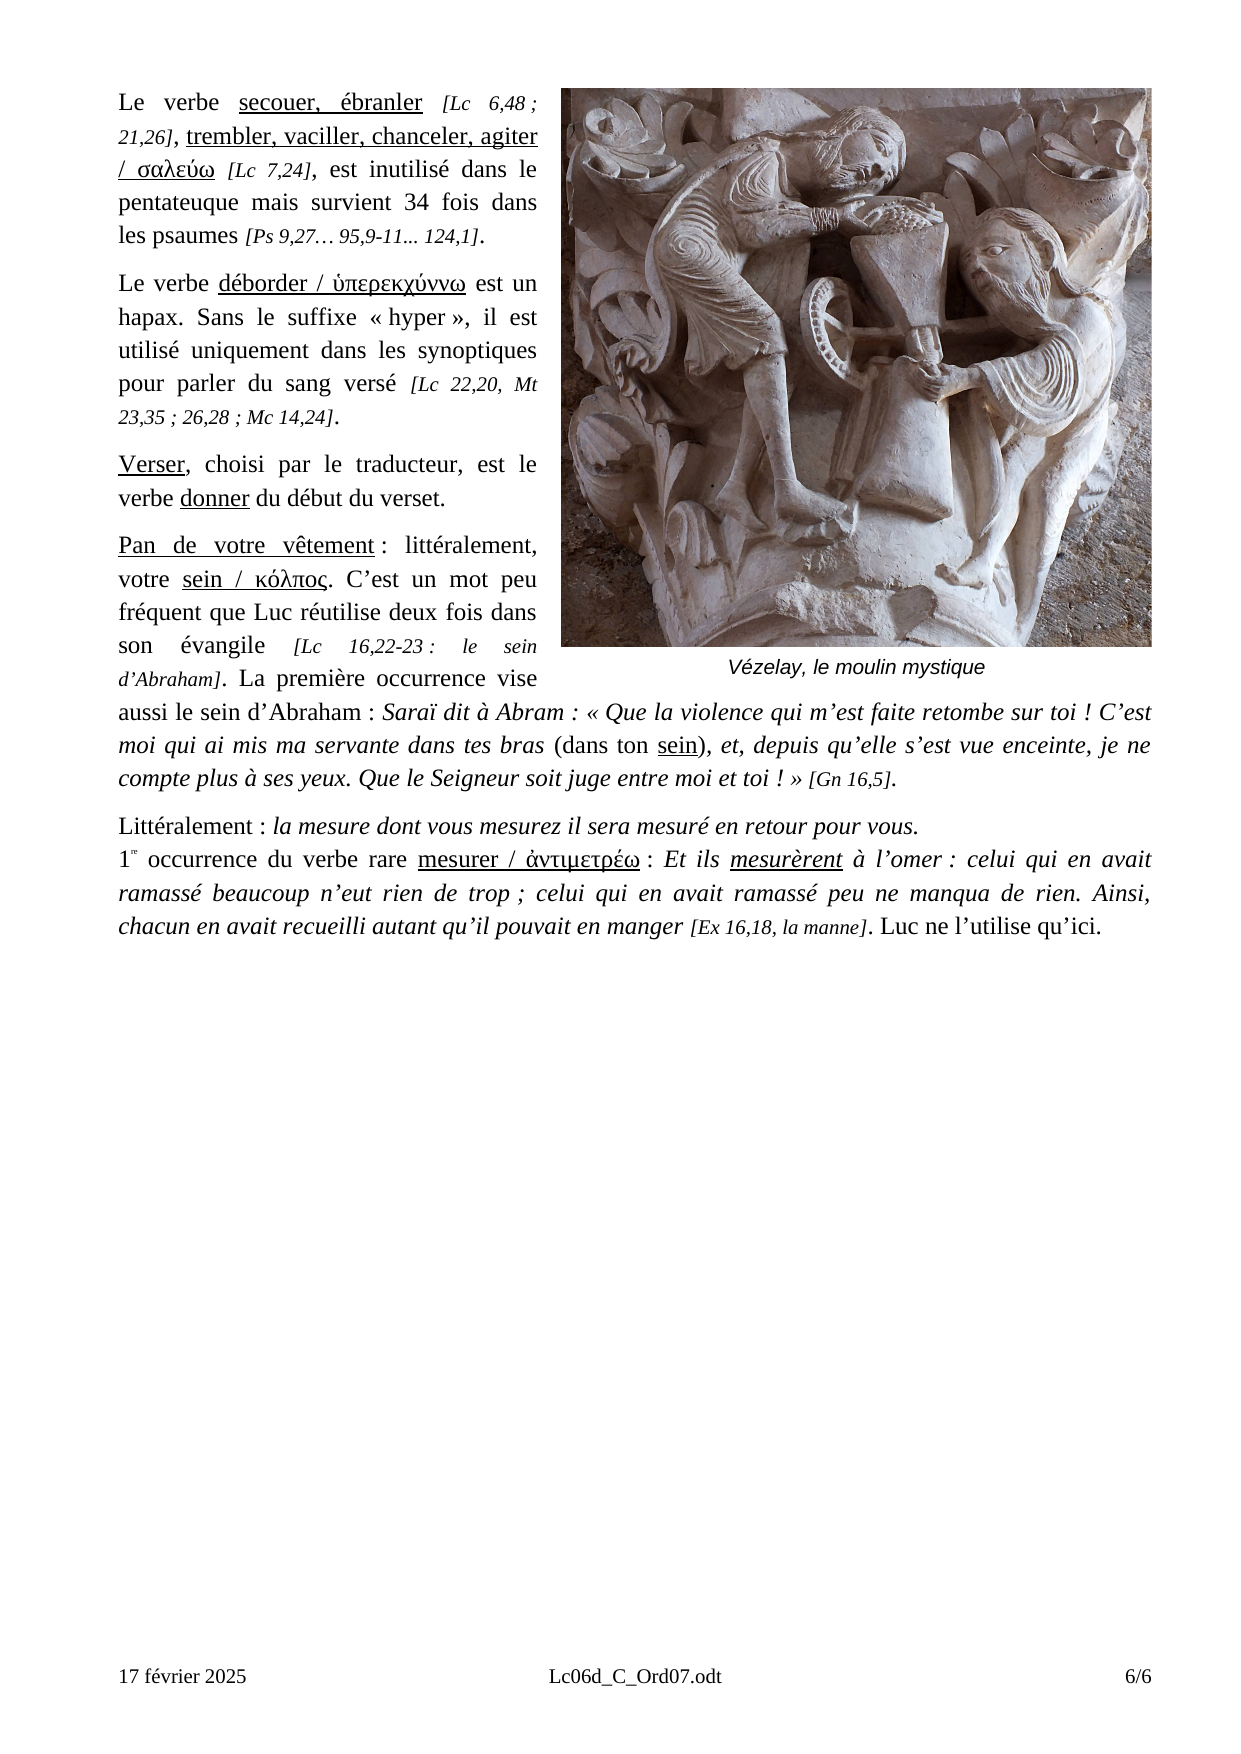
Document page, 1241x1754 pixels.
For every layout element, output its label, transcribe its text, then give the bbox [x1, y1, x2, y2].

text Vézelay, le moulin mystique [561, 647, 1152, 679]
text Le verbe déborder / ὑπερεκχύννω est un hapax. Sans le suffixe « hyper », il est utilisé uniquement dans les synoptiques pour parler du sang versé [Lc 22,20, Mt 23,35 ; 26,28 ; Mc 14,24]. [118, 269, 561, 430]
text Littéralement : la mesure dont vous mesurez il sera mesuré en retour pour vous. [118, 812, 1152, 840]
picture [561, 88, 1152, 647]
text Le verbe secouer, ébranler [Lc 6,48 ; 21,26], trembler, vaciller, chanceler, agiter / σαλεύω [Lc 7,24], est inutilisé dans le pentateuque mais survient 34 fois dans les psaumes [Ps 9,27… 95,9-11... 124,1]. [118, 88, 561, 249]
text Pan de votre vêtement : littéralement, votre sein / κόλπος. C’est un mot peu fréquent que Luc réutilise deux fois dans son évangile [Lc 16,22-23 : le sein d’Abraham]. La première occurrence vise aussi le sein d’Abraham : Saraï dit à Abram : « Que la violence qui m’est faite retombe sur toi ! C’est moi qui ai mis ma servante dans tes bras (dans ton sein), et, depuis qu’elle s’est vue enceinte, je ne compte plus à ses yeux. Que le Seigneur soit juge entre moi et toi ! » [Gn 16,5]. [118, 532, 1152, 792]
text Verser, choisi par le traducteur, est le verbe donner du début du verset. [118, 450, 561, 511]
text 1ʳᵉ occurrence du verbe rare mesurer / ἀντιμετρέω : Et ils mesurèrent à l’omer : celui qui en avait ramassé beaucoup n’eut rien de trop ; celui qui en avait ramassé peu ne manqua de rien. Ainsi, chacun en avait recueilli autant qu’il pouvait en manger [Ex 16,18, la manne]. Luc ne l’utilise qu’ici. [118, 846, 1152, 940]
